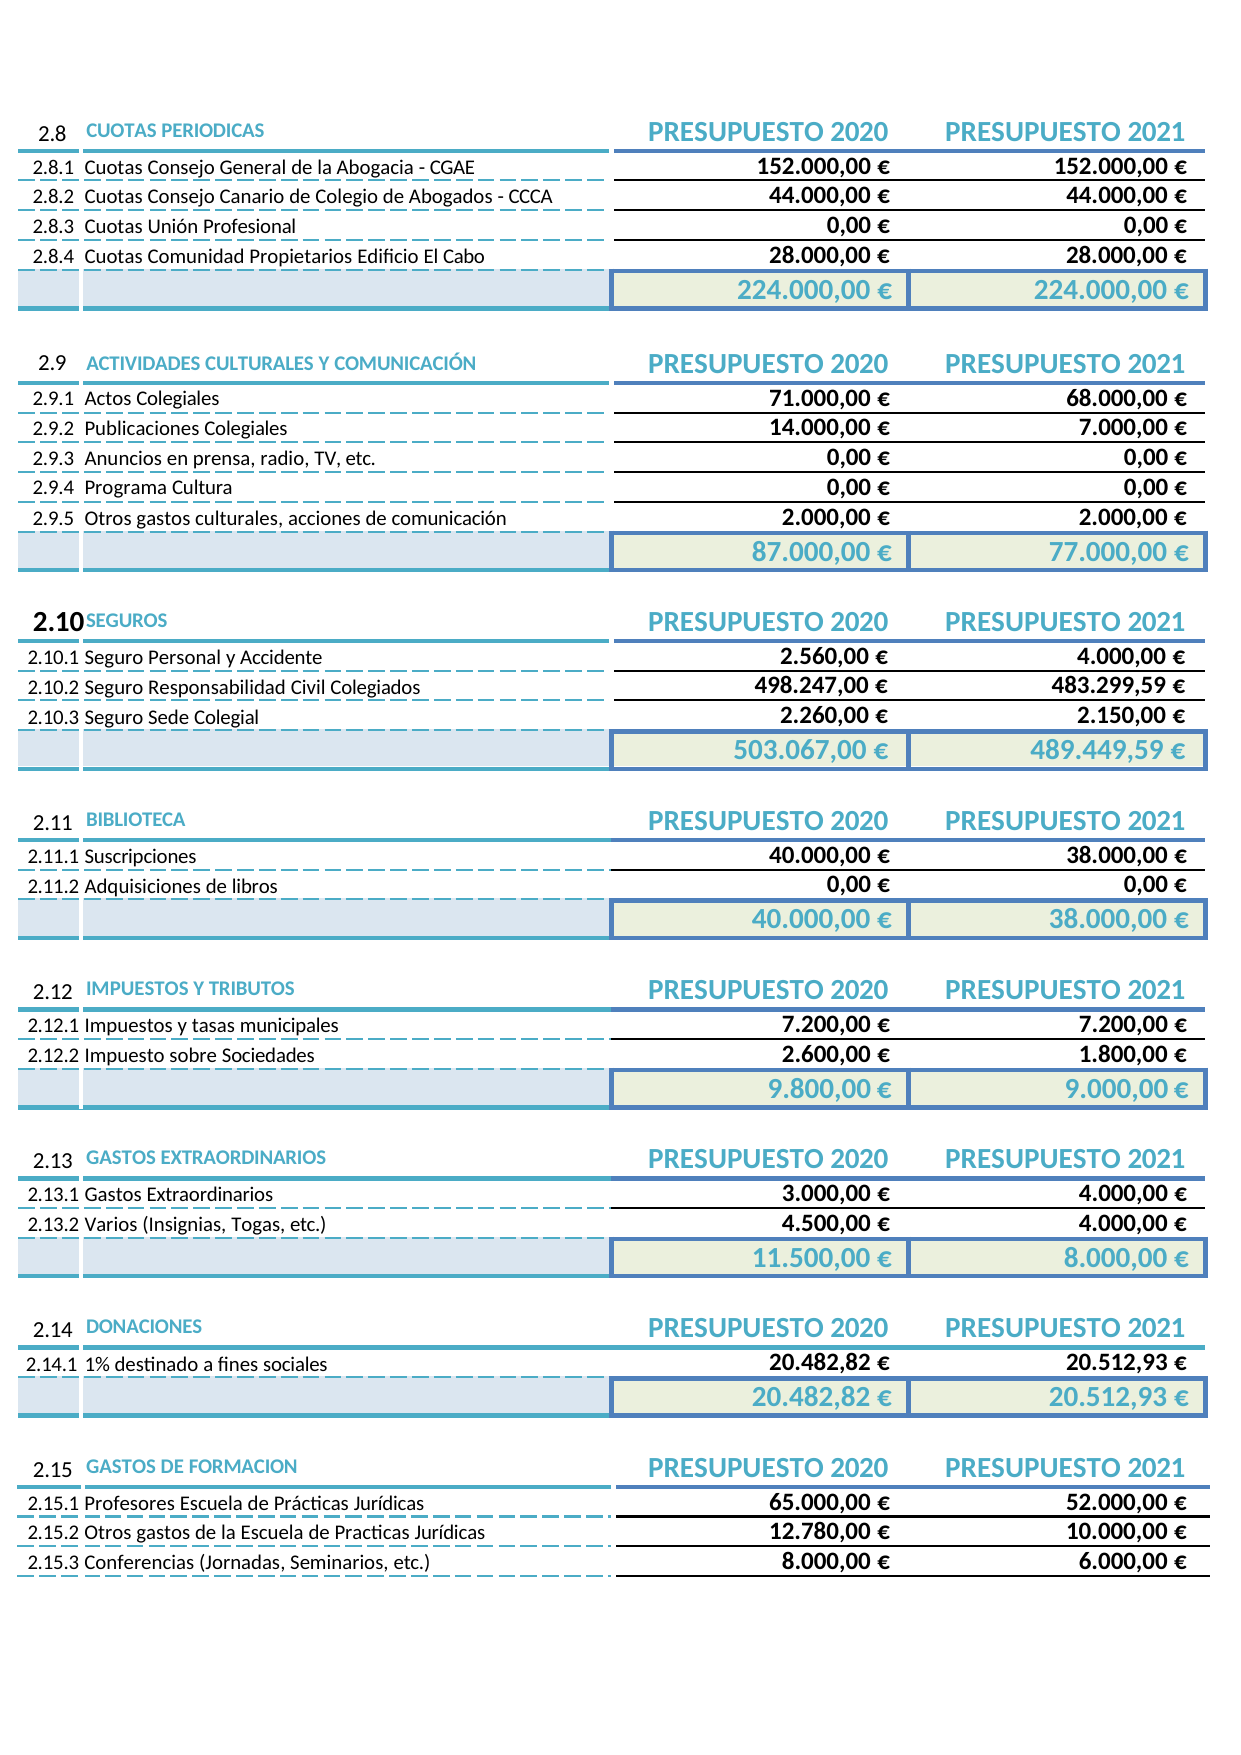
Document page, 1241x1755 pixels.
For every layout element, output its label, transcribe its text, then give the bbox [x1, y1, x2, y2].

table_cell 489.449,59 € [911, 734, 1203, 766]
table_cell 20.482,82 € [614, 1381, 906, 1413]
table_cell 8.000,00 € [911, 1241, 1203, 1274]
table_cell [83, 1237, 609, 1274]
table_header 152.000,00 € [908, 153, 1205, 179]
table_cell 2.8.3 [18, 209, 79, 239]
table_header 7.200,00 € [611, 1012, 908, 1038]
table_header 2.8.1 [18, 153, 79, 179]
list DONACIONES PRESUPUESTO 2020 PRESUPUESTO 2021 [33, 1309, 1211, 1345]
table_cell 2.9.2 [18, 412, 79, 441]
table_cell Seguro Responsabilidad Civil Colegiados [83, 670, 609, 699]
table_header Actos Colegiales [83, 385, 609, 412]
table_cell 12.780,00 € 10.000,00 € [616, 1518, 1209, 1545]
table_cell Cuotas Consejo Canario de Colegio de Abogados - CCCA [83, 179, 609, 209]
table_cell Otros gastos culturales, acciones de comunicación [83, 501, 609, 531]
table_cell 4.500,00 € [611, 1209, 908, 1237]
table_cell 2.9.4 [18, 471, 79, 501]
table_header Seguro Personal y Accidente [83, 643, 609, 670]
table_cell [18, 531, 79, 568]
table_cell 87.000,00 € [614, 535, 906, 568]
table_header 1% destinado a fines sociales [83, 1350, 611, 1376]
table_cell 0,00 € [908, 211, 1205, 239]
table_cell [83, 898, 609, 936]
table_cell 28.000,00 € [614, 241, 908, 268]
table_cell 2.11.2 [18, 869, 79, 898]
table_cell 44.000,00 € [908, 181, 1205, 209]
table_cell 9.000,00 € [911, 1072, 1203, 1105]
table_cell 2.10.3 [18, 699, 79, 729]
table_header 2.12.1 [18, 1012, 79, 1038]
table_cell [83, 729, 609, 766]
table_cell 0,00 € [908, 871, 1205, 898]
table_cell Adquisiciones de libros [83, 869, 611, 898]
table_header 38.000,00 € [908, 842, 1205, 868]
table_header 20.512,93 € [908, 1350, 1205, 1376]
table_cell 2.15.2 [17, 1515, 81, 1545]
table_cell [18, 1068, 79, 1105]
table_cell Conferencias (Jornadas, Seminarios, etc.) [85, 1545, 611, 1575]
table_cell 2.9.3 [18, 441, 79, 471]
table_header Profesores Escuela de Prácticas Jurídicas [85, 1489, 611, 1515]
list IMPUESTOS Y TRIBUTOS PRESUPUESTO 2020 PRESUPUESTO 2021 [33, 971, 1211, 1007]
table_header 2.15.1 [17, 1489, 81, 1515]
list BIBLIOTECA PRESUPUESTO 2020 PRESUPUESTO 2021 [33, 802, 1211, 838]
table_cell 77.000,00 € [911, 535, 1203, 568]
table_header Cuotas Consejo General de la Abogacia - CGAE [83, 153, 609, 179]
table_cell 9.800,00 € [614, 1072, 906, 1105]
table_cell 2.15.3 [17, 1545, 81, 1575]
table_cell 4.000,00 € [908, 1209, 1205, 1237]
table_cell Cuotas Comunidad Propietarios Edificio El Cabo [83, 239, 609, 268]
table_cell 2.10.2 [18, 670, 79, 699]
table_cell 1.800,00 € [908, 1040, 1205, 1067]
table_cell Otros gastos de la Escuela de Practicas Jurídicas [85, 1515, 611, 1545]
table_header 2.10.1 [18, 643, 79, 670]
table_cell 2.600,00 € [611, 1040, 908, 1067]
table_header 68.000,00 € [908, 385, 1205, 412]
table_cell 0,00 € [614, 211, 908, 239]
table_cell [18, 898, 79, 936]
table_cell 0,00 € [908, 443, 1205, 471]
table_cell 28.000,00 € [908, 241, 1205, 268]
table_header 2.13.1 [18, 1181, 79, 1207]
list GASTOS EXTRAORDINARIOS PRESUPUESTO 2020 PRESUPUESTO 2021 [33, 1140, 1211, 1176]
table_header 2.560,00 € 4.000,00 € [614, 643, 1205, 670]
table_cell [18, 729, 79, 766]
table_header 7.200,00 € [908, 1012, 1205, 1038]
table_cell [18, 269, 79, 306]
table_cell 2.000,00 € [614, 503, 908, 531]
table_cell 7.000,00 € [908, 414, 1205, 441]
table_header Impuestos y tasas municipales [83, 1012, 611, 1038]
table_cell 224.000,00 € [614, 273, 906, 306]
table_cell 40.000,00 € [614, 903, 906, 936]
table_header 152.000,00 € [614, 153, 908, 179]
table_cell 11.500,00 € [614, 1241, 906, 1274]
table_cell 0,00 € [611, 871, 908, 898]
table_cell [83, 531, 609, 568]
list ACTIVIDADES CULTURALES Y COMUNICACIÓN PRESUPUESTO 2020 PRESUPUESTO 2021 [38, 342, 1211, 381]
table_cell 20.512,93 € [911, 1381, 1203, 1413]
table_header 20.482,82 € [611, 1350, 908, 1376]
table_header 2.11.1 [18, 842, 79, 868]
table_cell Publicaciones Colegiales [83, 412, 609, 441]
table_cell Programa Cultura [83, 471, 609, 501]
table_cell 38.000,00 € [911, 903, 1203, 936]
table_cell [18, 1376, 79, 1413]
table_cell [83, 269, 609, 306]
table_cell 224.000,00 € [911, 273, 1203, 306]
table_cell [83, 1376, 609, 1413]
table_cell 503.067,00 € [614, 734, 906, 766]
table_header 4.000,00 € [908, 1181, 1205, 1207]
table_header 2.9.1 [18, 385, 79, 412]
table_header 71.000,00 € [614, 385, 908, 412]
table_cell Impuesto sobre Sociedades [83, 1038, 611, 1067]
list GASTOS DE FORMACION PRESUPUESTO 2020 PRESUPUESTO 2021 [33, 1449, 1211, 1484]
table_cell 2.13.2 [18, 1207, 79, 1237]
table_cell 0,00 € [614, 443, 908, 471]
table_cell 2.12.2 [18, 1038, 79, 1067]
table_cell 2.9.5 [18, 501, 79, 531]
table_cell Seguro Sede Colegial [83, 699, 609, 729]
table_cell Varios (Insignias, Togas, etc.) [83, 1207, 611, 1237]
table_header 2.14.1 [18, 1350, 79, 1376]
table_cell 0,00 € [614, 473, 908, 501]
table_cell 2.8.4 [18, 239, 79, 268]
table_cell 0,00 € [908, 473, 1205, 501]
table_header 3.000,00 € [611, 1181, 908, 1207]
list SEGUROS PRESUPUESTO 2020 PRESUPUESTO 2021 [33, 603, 1211, 639]
table_header 65.000,00 € 52.000,00 € [616, 1489, 1209, 1515]
table_cell 2.8.2 [18, 179, 79, 209]
table_cell [83, 1068, 609, 1105]
table_cell 44.000,00 € [614, 181, 908, 209]
table_header Gastos Extraordinarios [83, 1181, 611, 1207]
table_cell 2.260,00 € 2.150,00 € [614, 701, 1205, 729]
table_cell Cuotas Unión Profesional [83, 209, 609, 239]
table_cell 14.000,00 € [614, 414, 908, 441]
list CUOTAS PERIODICAS PRESUPUESTO 2020 PRESUPUESTO 2021 [38, 113, 1211, 148]
table_cell 2.000,00 € [908, 503, 1205, 531]
table_cell Anuncios en prensa, radio, TV, etc. [83, 441, 609, 471]
table_header Suscripciones [83, 842, 611, 868]
table_cell 498.247,00 € 483.299,59 € [614, 672, 1205, 699]
table_cell 8.000,00 € 6.000,00 € [616, 1547, 1209, 1575]
table_cell [18, 1237, 79, 1274]
table_header 40.000,00 € [611, 842, 908, 868]
